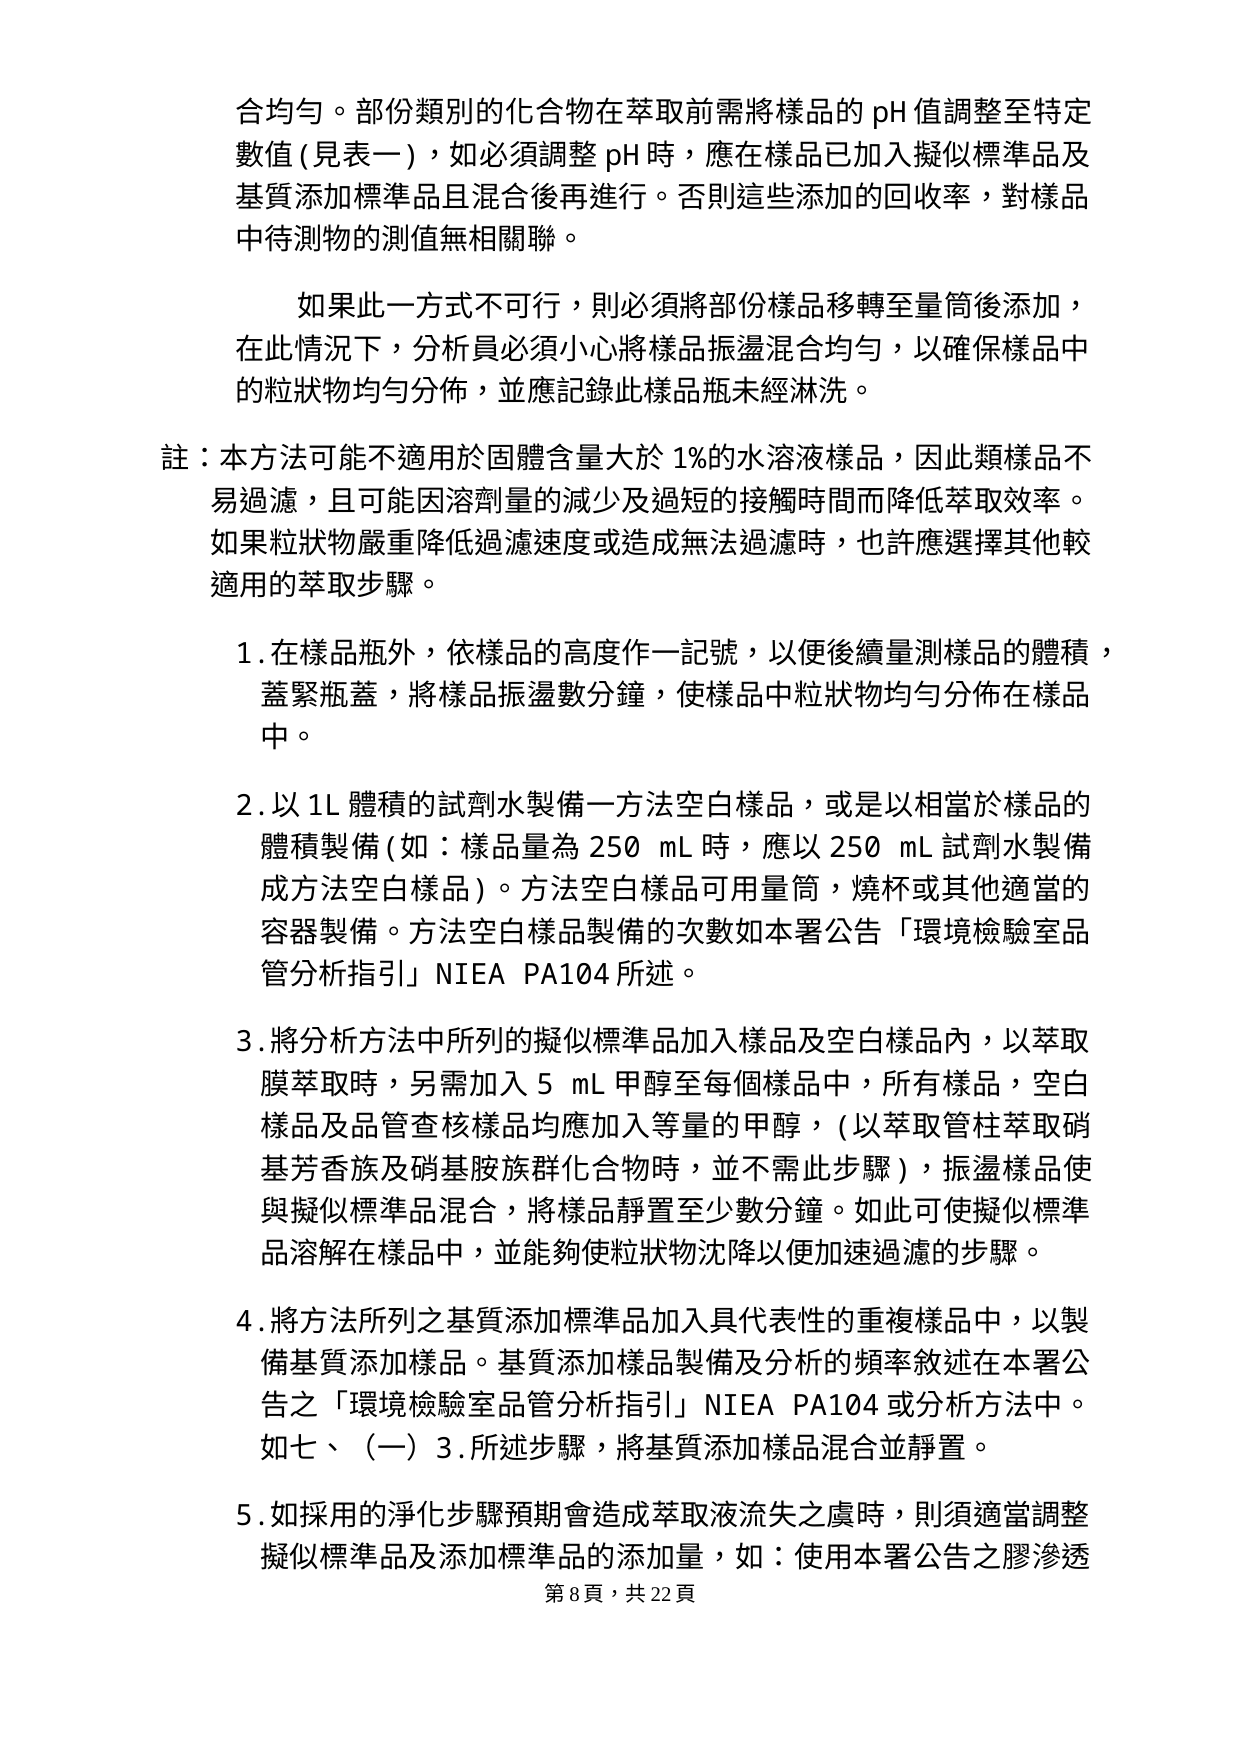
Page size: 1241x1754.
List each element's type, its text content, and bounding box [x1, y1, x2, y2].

text 2.以1L體積的試劑水製備一方法空白樣品，或是以相當於樣品的體積製備(如：樣品量為250 mL時，應以250 mL試劑水製備成方法空白樣品)。方法空白樣品可用量筒，燒杯或其他適當的容器製備。方法空白樣品製備的次數如本署公告「環境檢驗室品管分析指引」NIEA PA104所述。 [235, 781, 1092, 993]
text 如果此一方式不可行，則必須將部份樣品移轉至量筒後添加，在此情況下，分析員必須小心將樣品振盪混合均勻，以確保樣品中的粒狀物均勻分佈，並應記錄此樣品瓶未經淋洗。 [235, 283, 1092, 410]
text 合均勻。部份類別的化合物在萃取前需將樣品的pH值調整至特定數值(見表一)，如必須調整pH時，應在樣品已加入擬似標準品及基質添加標準品且混合後再進行。否則這些添加的回收率，對樣品中待測物的測值無相關聯。 [235, 89, 1092, 258]
text 註：本方法可能不適用於固體含量大於1%的水溶液樣品，因此類樣品不易過濾，且可能因溶劑量的減少及過短的接觸時間而降低萃取效率。如果粒狀物嚴重降低過濾速度或造成無法過濾時，也許應選擇其他較適用的萃取步驟。 [160, 435, 1092, 604]
text 1.在樣品瓶外，依樣品的高度作一記號，以便後續量測樣品的體積，蓋緊瓶蓋，將樣品振盪數分鐘，使樣品中粒狀物均勻分佈在樣品中。 [235, 629, 1092, 756]
text 5.如採用的淨化步驟預期會造成萃取液流失之虞時，則須適當調整擬似標準品及添加標準品的添加量，如：使用本署公告之膠滲透淨化法（NIEA M184.00C）時，須將添加標準品的量變為兩倍，以彌補在將樣品注入膠淨化管柱時所耗損一半的濃縮萃取液。 [235, 1492, 1092, 1576]
text 4.將方法所列之基質添加標準品加入具代表性的重複樣品中，以製備基質添加樣品。基質添加樣品製備及分析的頻率敘述在本署公告之「環境檢驗室品管分析指引」NIEA PA104或分析方法中。如七、（一）3.所述步驟，將基質添加樣品混合並靜置。 [235, 1297, 1092, 1467]
text 3.將分析方法中所列的擬似標準品加入樣品及空白樣品內，以萃取膜萃取時，另需加入5 mL甲醇至每個樣品中，所有樣品，空白樣品及品管查核樣品均應加入等量的甲醇，(以萃取管柱萃取硝基芳香族及硝基胺族群化合物時，並不需此步驟)，振盪樣品使與擬似標準品混合，將樣品靜置至少數分鐘。如此可使擬似標準品溶解在樣品中，並能夠使粒狀物沈降以便加速過濾的步驟。 [235, 1018, 1092, 1272]
